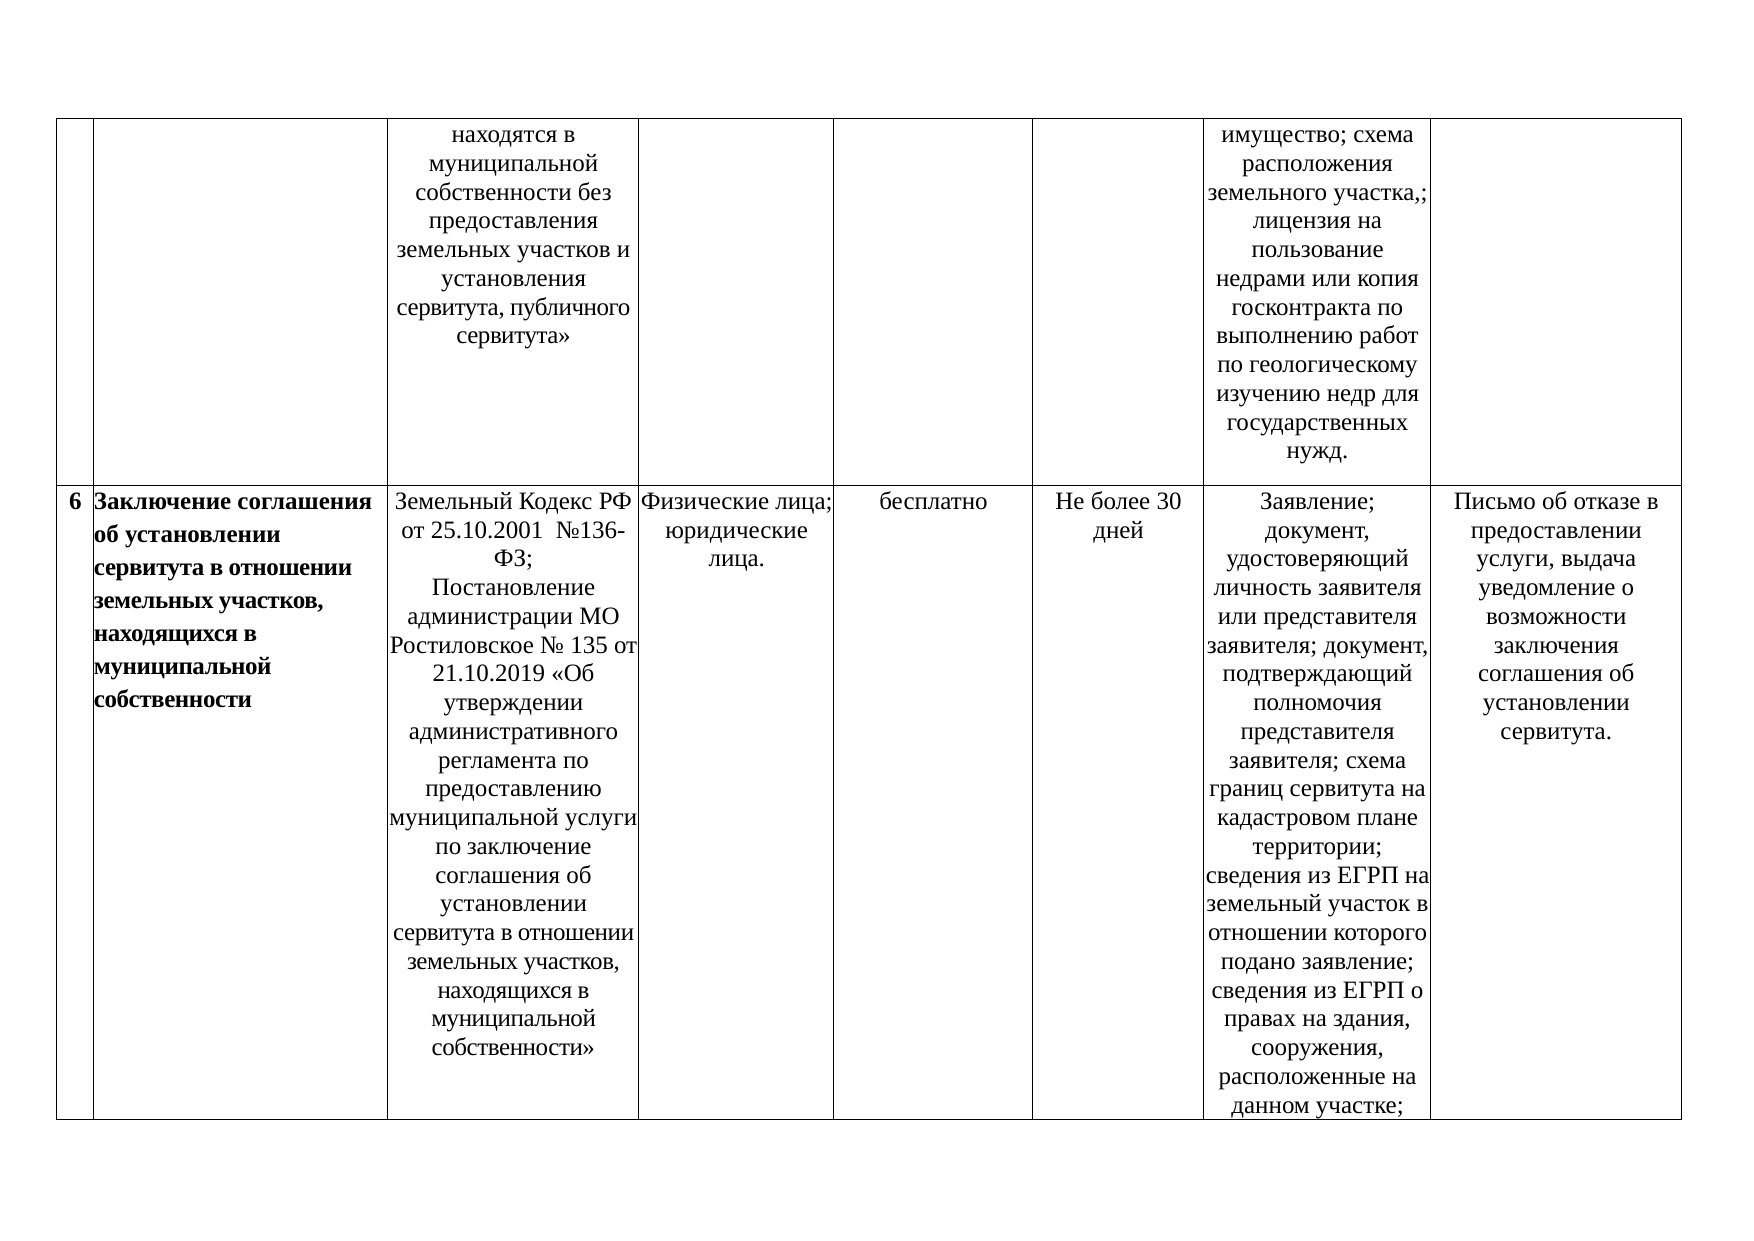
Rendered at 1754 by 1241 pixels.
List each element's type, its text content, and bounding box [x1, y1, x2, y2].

table_cell [1431, 119, 1681, 485]
table_cell Физические лица; юридические лица. [639, 486, 833, 1118]
table_cell [1033, 119, 1203, 485]
table_cell имущество; схема расположения земельного участка,; лицензия на пользование недрами или копия госконтракта по выполнению работ по геологическому изучению недр для государственных нужд. [1204, 119, 1430, 485]
table_cell Не более 30 дней [1033, 486, 1203, 1118]
table_cell Заявление; документ, удостоверяющий личность заявителя или представителя заявителя; документ, подтверждающий полномочия представителя заявителя; схема границ сервитута на кадастровом плане территории; сведения из ЕГРП на земельный участок в отношении которого подано заявление; сведения из ЕГРП о правах на здания, сооружения, расположенные на данном участке; [1204, 486, 1430, 1118]
table_cell [57, 119, 93, 485]
table_cell находятся в муниципальной собственности без предоставления земельных участков и установления сервитута, публичного сервитута» [388, 119, 638, 485]
table_cell 6 [57, 486, 93, 1118]
table_cell [834, 119, 1032, 485]
table_cell [94, 119, 387, 485]
table_cell [639, 119, 833, 485]
table_cell Письмо об отказе в предоставлении услуги, выдача уведомление о возможности заключения соглашения об установлении сервитута. [1431, 486, 1681, 1118]
table_cell Земельный Кодекс РФ от 25.10.2001 №136-ФЗ; Постановление администрации МО Ростиловское № 135 от 21.10.2019 «Об утверждении административного регламента по предоставлению муниципальной услуги по заключение соглашения об установлении сервитута в отношении земельных участков, находящихся в муниципальной собственности» [388, 486, 638, 1118]
table_cell бесплатно [834, 486, 1032, 1118]
table_cell Заключение соглашения об установлении сервитута в отношении земельных участков, находящихся в муниципальной собственности [94, 486, 387, 1118]
